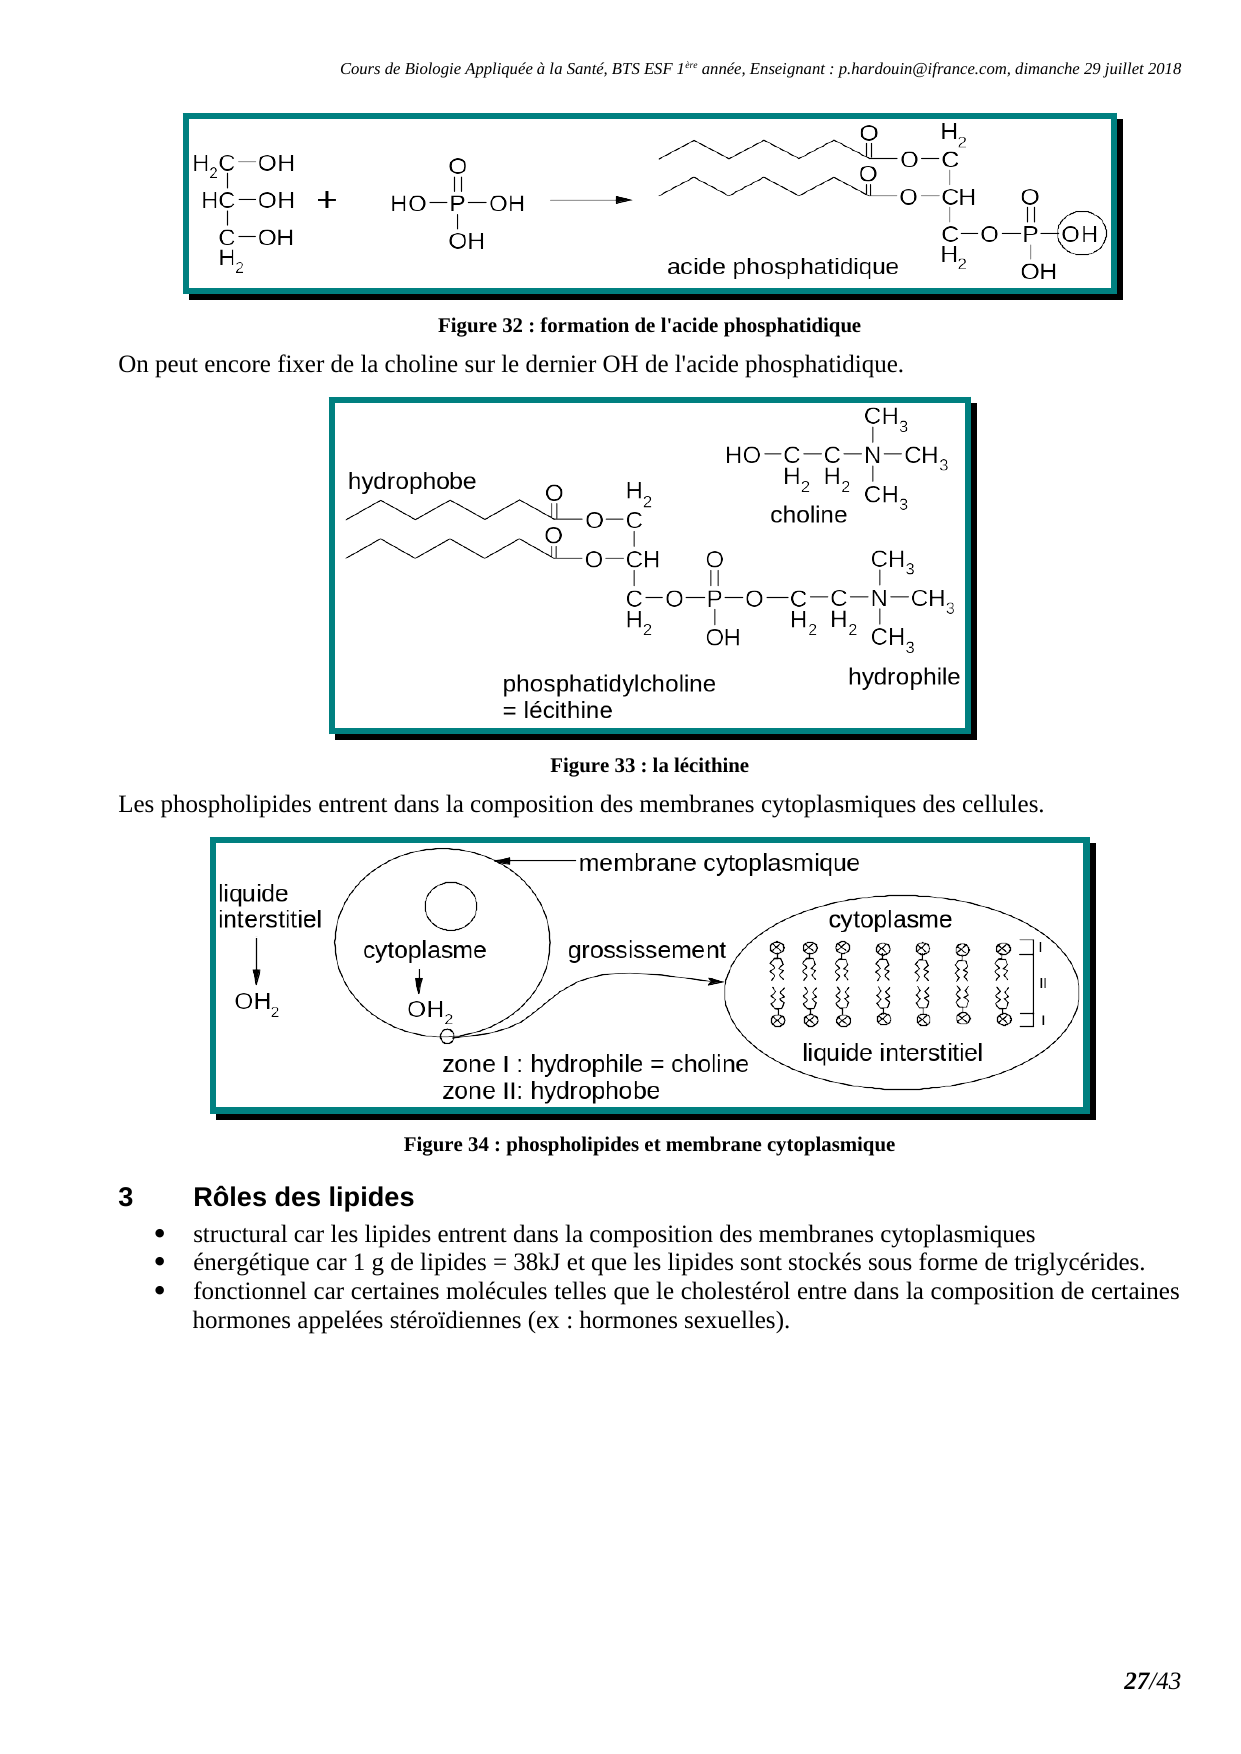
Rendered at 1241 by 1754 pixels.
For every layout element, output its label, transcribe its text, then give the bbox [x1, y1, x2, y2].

text Figure 34 : phospholipides et membrane cytoplasmique [118, 1132, 1181, 1156]
list fonctionnel car certaines molécules telles que le cholestérol entre dans la composition de certaines hormones appelées stéroïdiennes (ex : hormones sexuelles). [155, 1276, 1181, 1334]
text On peut encore fixer de la choline sur le dernier OH de l'acide phosphatidique. [118, 349, 1181, 378]
text Figure 32 : formation de l'acide phosphatidique [118, 313, 1181, 337]
text Les phospholipides entrent dans la composition des membranes cytoplasmiques des cellules. [118, 789, 1181, 818]
list énergétique car 1 g de lipides = 38kJ et que les lipides sont stockés sous forme de triglycérides. [155, 1247, 1181, 1276]
subtitle Rôles des lipides [118, 1181, 1181, 1212]
list structural car les lipides entrent dans la composition des membranes cytoplasmiques [155, 1219, 1181, 1247]
text Figure 33 : la lécithine [118, 753, 1181, 777]
